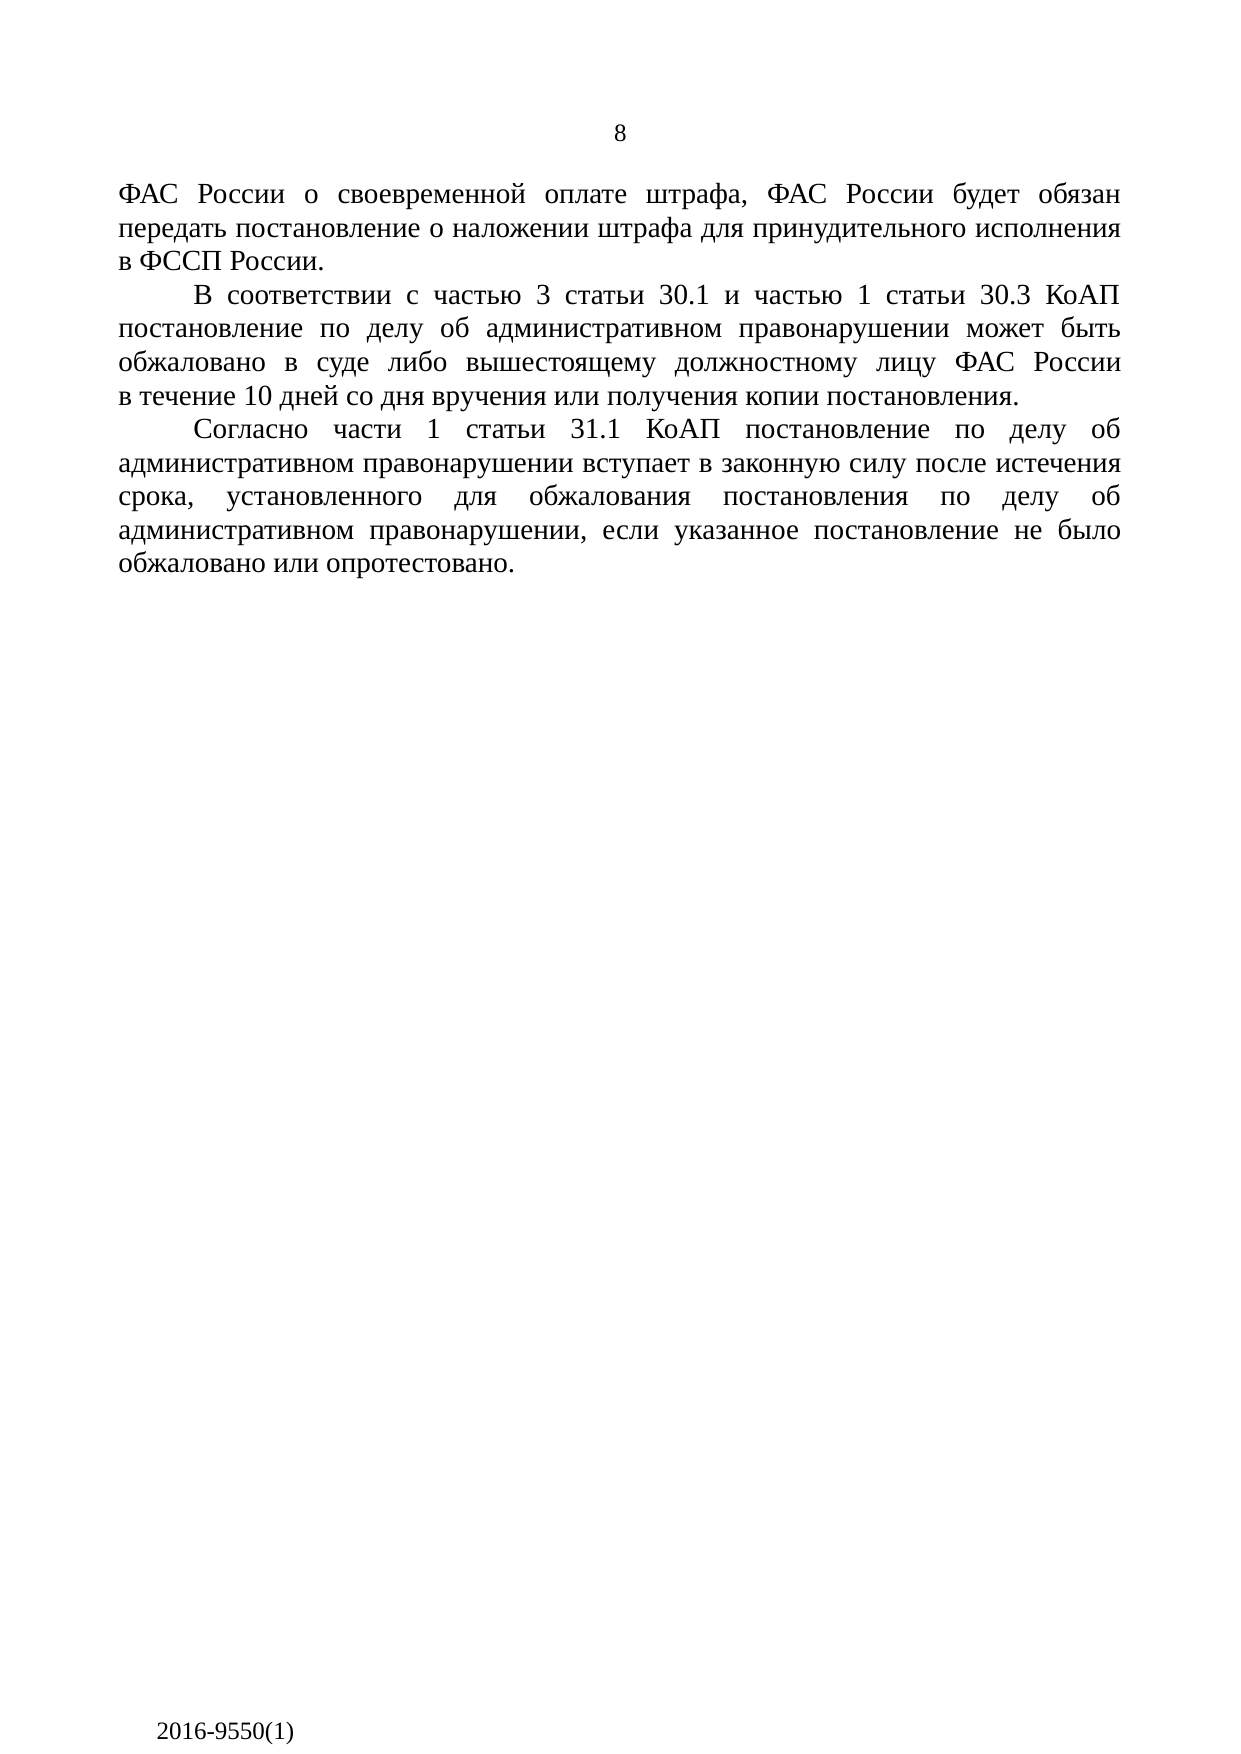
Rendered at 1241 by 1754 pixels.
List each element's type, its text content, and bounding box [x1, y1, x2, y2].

text ФАС России о своевременной оплате штрафа, ФАС России будет обязан передать постановление о наложении штрафа для принудительного исполнения в ФССП России. [118, 176, 1122, 277]
text Согласно части 1 статьи 31.1 КоАП постановление по делу об административном правонарушении вступает в законную силу после истечения срока, установленного для обжалования постановления по делу об административном правонарушении, если указанное постановление не было обжаловано или опротестовано. [118, 411, 1122, 579]
text В соответствии с частью 3 статьи 30.1 и частью 1 статьи 30.3 КоАП постановление по делу об административном правонарушении может быть обжаловано в суде либо вышестоящему должностному лицу ФАС России в течение 10 дней со дня вручения или получения копии постановления. [118, 277, 1122, 411]
